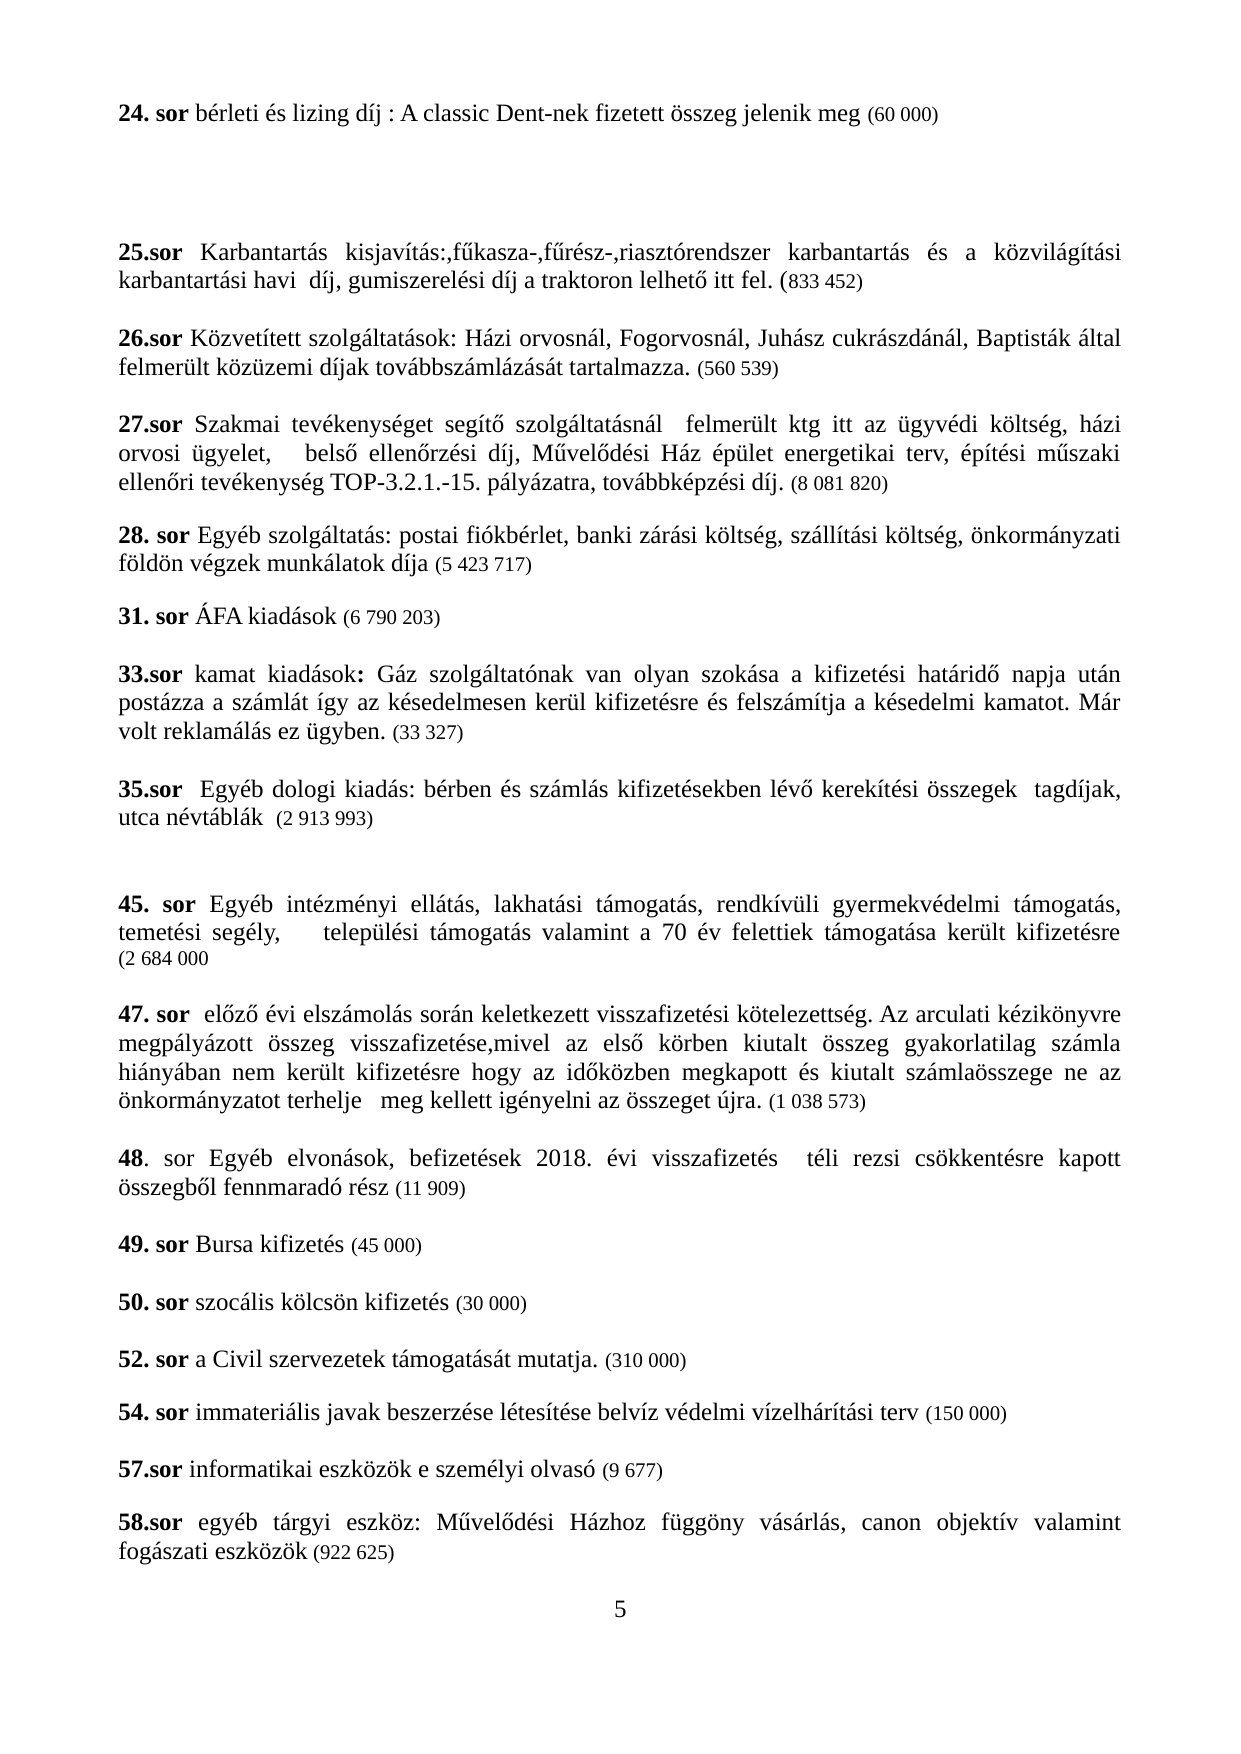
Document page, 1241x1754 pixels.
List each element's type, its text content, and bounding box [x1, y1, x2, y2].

text 31. sor ÁFA kiadások (6 790 203) [118, 601, 1122, 630]
text 47. sor előző évi elszámolás során keletkezett visszafizetési kötelezettség. Az arculati kézikönyvre megpályázott összeg visszafizetése,mivel az első körben kiutalt összeg gyakorlatilag számla hiányában nem került kifizetésre hogy az időközben megkapott és kiutalt számlaösszege ne az önkormányzatot terhelje meg kellett igényelni az összeget újra. (1 038 573) [118, 999, 1122, 1114]
text 26.sor Közvetített szolgáltatások: Házi orvosnál, Fogorvosnál, Juhász cukrászdánál, Baptisták által felmerült közüzemi díjak továbbszámlázását tartalmazza. (560 539) [118, 323, 1122, 381]
text 52. sor a Civil szervezetek támogatását mutatja. (310 000) [118, 1344, 1122, 1373]
text 28. sor Egyéb szolgáltatás: postai fiókbérlet, banki zárási költség, szállítási költség, önkormányzati földön végzek munkálatok díja (5 423 717) [118, 520, 1122, 577]
text 25.sor Karbantartás kisjavítás:,fűkasza-,fűrész-,riasztórendszer karbantartás és a közvilágítási karbantartási havi díj, gumiszerelési díj a traktoron lelhető itt fel. (833 452) [118, 237, 1122, 294]
text 50. sor szocális kölcsön kifizetés (30 000) [118, 1287, 1122, 1315]
text 45. sor Egyéb intézményi ellátás, lakhatási támogatás, rendkívüli gyermekvédelmi támogatás, temetési segély, települési támogatás valamint a 70 év felettiek támogatása került kifizetésre (2 684 000 [118, 889, 1122, 970]
text 57.sor informatikai eszközök e személyi olvasó (9 677) [118, 1454, 1122, 1483]
text 49. sor Bursa kifizetés (45 000) [118, 1229, 1122, 1258]
text 24. sor bérleti és lizing díj : A classic Dent-nek fizetett összeg jelenik meg (60 000) [118, 98, 1122, 127]
text 58.sor egyéb tárgyi eszköz: Művelődési Házhoz függöny vásárlás, canon objektív valamint fogászati eszközök (922 625) [118, 1507, 1122, 1565]
text 33.sor kamat kiadások: Gáz szolgáltatónak van olyan szokása a kifizetési határidő napja után postázza a számlát így az késedelmesen kerül kifizetésre és felszámítja a késedelmi kamatot. Már volt reklamálás ez ügyben. (33 327) [118, 659, 1122, 745]
text 54. sor immateriális javak beszerzése létesítése belvíz védelmi vízelhárítási terv (150 000) [118, 1397, 1122, 1426]
text 35.sor Egyéb dologi kiadás: bérben és számlás kifizetésekben lévő kerekítési összegek tagdíjak, utca névtáblák (2 913 993) [118, 774, 1122, 831]
text 48. sor Egyéb elvonások, befizetések 2018. évi visszafizetés téli rezsi csökkentésre kapott összegből fennmaradó rész (11 909) [118, 1143, 1122, 1200]
text 27.sor Szakmai tevékenységet segítő szolgáltatásnál felmerült ktg itt az ügyvédi költség, házi orvosi ügyelet, belső ellenőrzési díj, Művelődési Ház épület energetikai terv, építési műszaki ellenőri tevékenység TOP-3.2.1.-15. pályázatra, továbbképzési díj. (8 081 820) [118, 409, 1122, 496]
